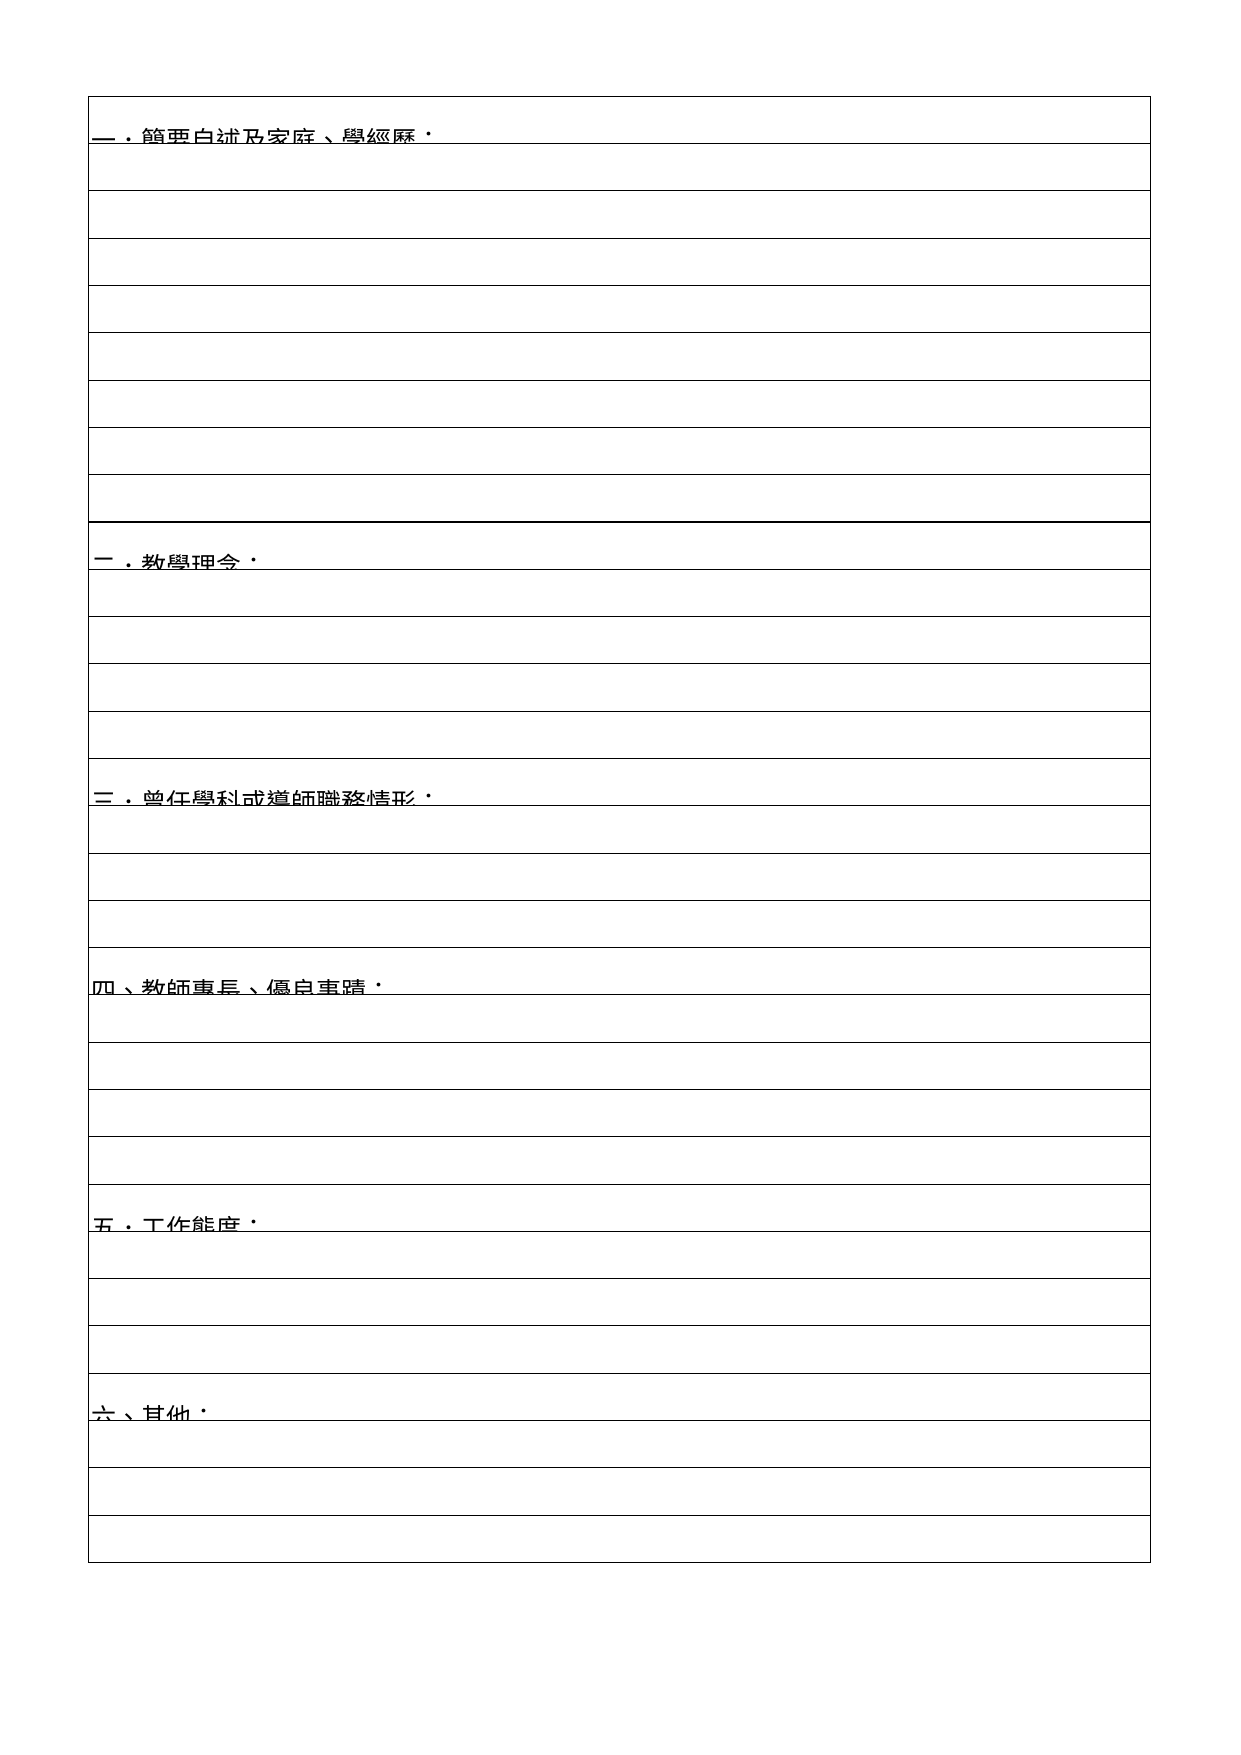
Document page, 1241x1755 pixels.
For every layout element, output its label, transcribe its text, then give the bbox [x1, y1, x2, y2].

table_cell [89, 1090, 1150, 1136]
table_cell [89, 1468, 1150, 1514]
table_cell [89, 428, 1150, 474]
table_cell [89, 901, 1150, 947]
table_cell [89, 1326, 1150, 1373]
table_cell 四、教師專長、優良事蹟： [89, 948, 1150, 994]
table_cell [89, 617, 1150, 663]
table_cell [89, 1232, 1150, 1278]
table_header 一．簡要自述及家庭、學經歷： [89, 97, 1150, 143]
table_cell [89, 475, 1150, 521]
table_cell [89, 286, 1150, 332]
table_cell [89, 333, 1150, 379]
table_cell [89, 664, 1150, 711]
table_cell [89, 854, 1150, 900]
table_cell [89, 570, 1150, 616]
table_cell [89, 1043, 1150, 1089]
table_cell [89, 191, 1150, 238]
table_cell 六、其他： [89, 1374, 1150, 1420]
table_cell [89, 1137, 1150, 1183]
table_cell 二．教學理念： [89, 523, 1150, 569]
table_cell [89, 1421, 1150, 1467]
table_cell [89, 995, 1150, 1042]
table_cell 三．曾任學科或導師職務情形： [89, 759, 1150, 805]
table_cell [89, 381, 1150, 427]
table_cell [89, 1516, 1150, 1562]
table_cell [89, 239, 1150, 285]
table_cell [89, 144, 1150, 190]
table_cell [89, 712, 1150, 758]
table_cell [89, 1279, 1150, 1325]
table_cell [89, 806, 1150, 852]
table_cell 五．工作態度： [89, 1185, 1150, 1231]
